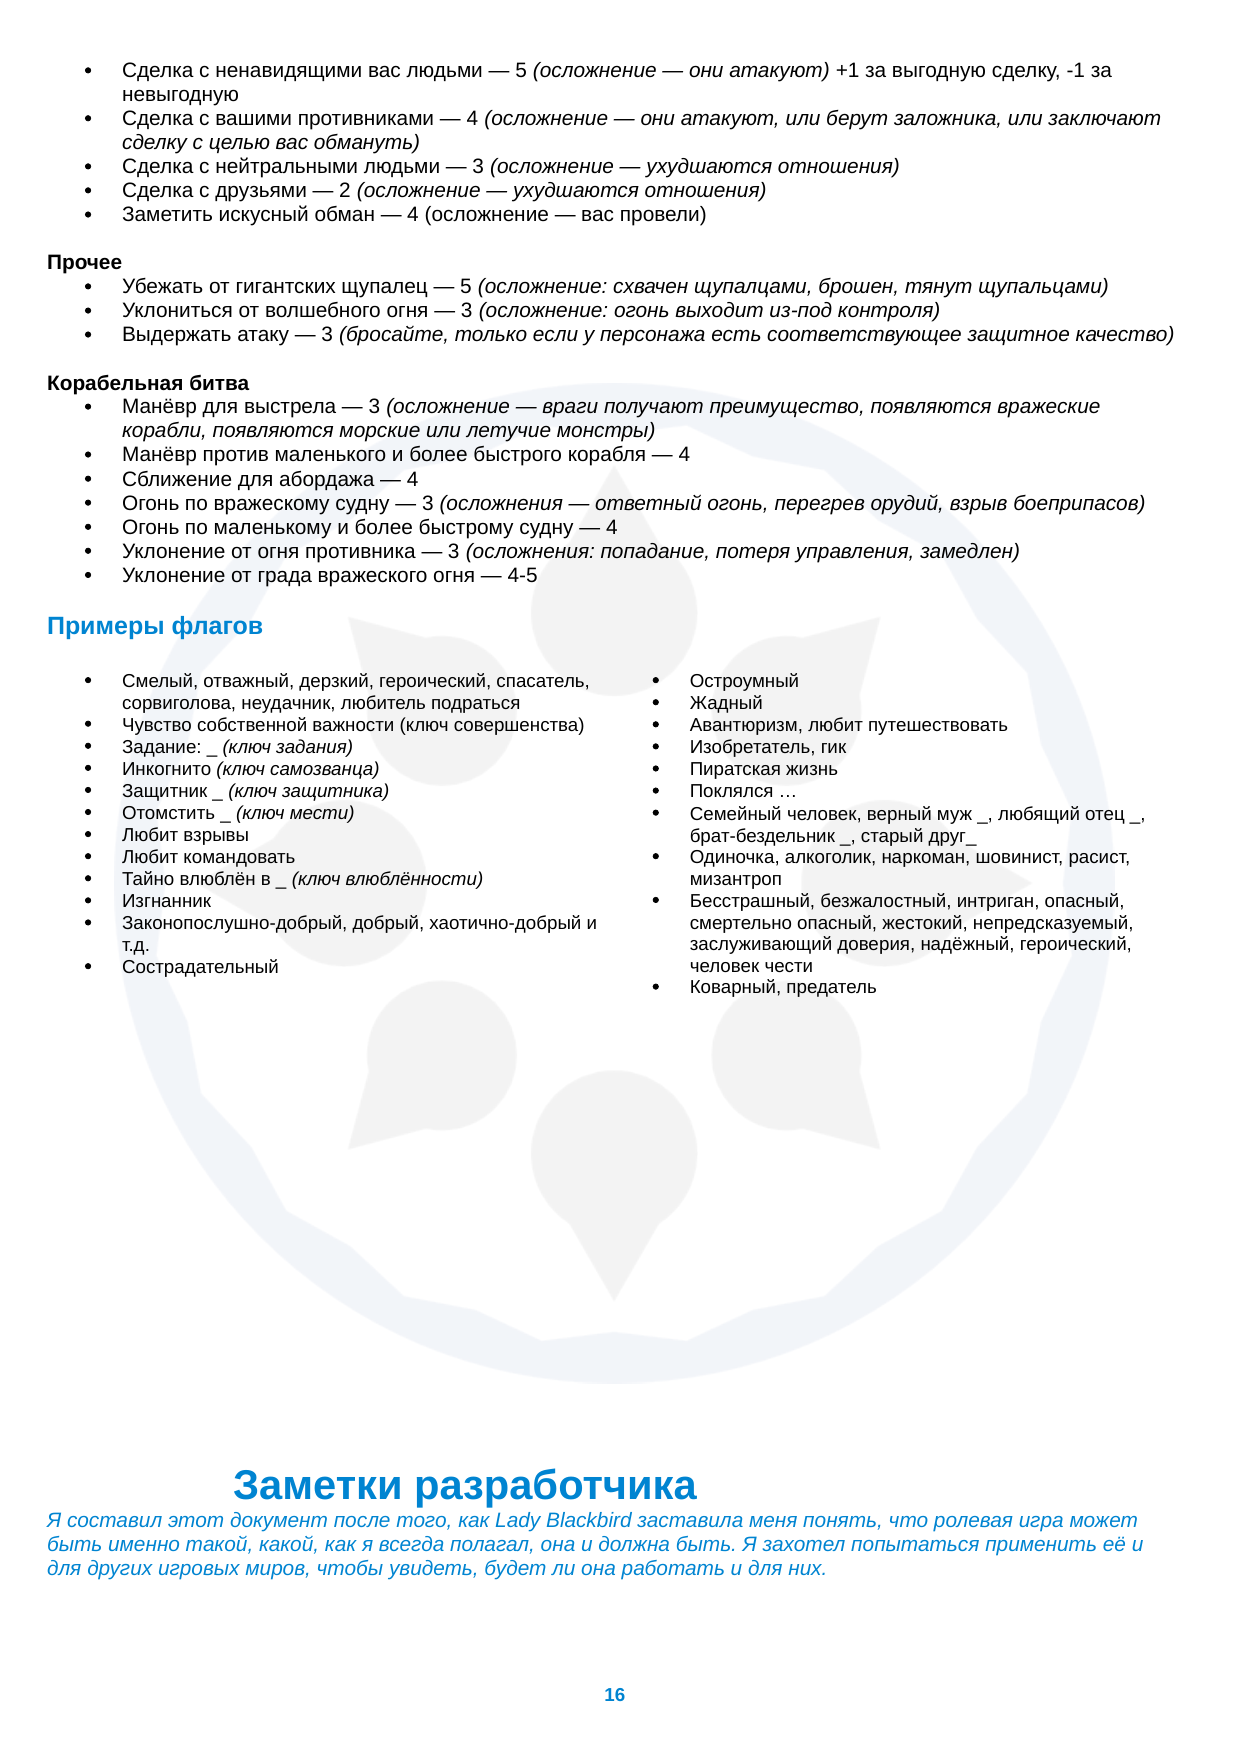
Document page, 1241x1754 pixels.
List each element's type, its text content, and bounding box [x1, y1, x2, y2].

text Прочее [47, 250, 1182, 274]
list Сделка с друзьями — 2 (осложнение — ухудшаются отношения) [84, 178, 1182, 202]
list Сделка с вашими противниками — 4 (осложнение — они атакуют, или берут заложника, или заключают сделку с целью вас обмануть) [84, 106, 1182, 154]
list Смелый, отважный, дерзкий, героический, спасатель, сорвиголова, неудачник, любитель подраться [84, 670, 614, 713]
list Любит командовать [84, 846, 614, 868]
list Сделка с нейтральными людьми — 3 (осложнение — ухудшаются отношения) [84, 154, 1182, 178]
list Отомстить _ (ключ мести) [84, 802, 614, 824]
list Изгнанник [84, 890, 614, 912]
list Изобретатель, гик [652, 736, 1182, 758]
text Корабельная битва [47, 370, 1182, 394]
list Уклонение от огня противника — 3 (осложнения: попадание, потеря управления, замедлен) [84, 538, 1182, 563]
list Выдержать атаку — 3 (бросайте, только если у персонажа есть соответствующее защитное качество) [84, 322, 1182, 346]
list Огонь по вражескому судну — 3 (осложнения — ответный огонь, перегрев орудий, взрыв боеприпасов) [84, 490, 1182, 514]
text Я составил этот документ после того, как Lady Blackbird заставила меня понять, что ролевая игра может быть именно такой, какой, как я всегда полагал, она и должна быть. Я захотел попытаться применить её и для других игровых миров, чтобы увидеть, будет ли она работать и для них. [47, 1508, 1182, 1580]
list Остроумный [652, 670, 1182, 692]
list Манёвр против маленького и более быстрого корабля — 4 [84, 442, 1182, 466]
list Уклонение от града вражеского огня — 4-5 [84, 563, 1182, 587]
list Коварный, предатель [652, 976, 1182, 998]
list Сближение для абордажа — 4 [84, 466, 1182, 490]
list Заметить искусный обман — 4 (осложнение — вас провели) [84, 202, 1182, 226]
list Задание: _ (ключ задания) [84, 736, 614, 758]
list Пиратская жизнь [652, 758, 1182, 780]
list Сделка с ненавидящими вас людьми — 5 (осложнение — они атакуют) +1 за выгодную сделку, -1 за невыгодную [84, 58, 1182, 106]
list Уклониться от волшебного огня — 3 (осложнение: огонь выходит из-под контроля) [84, 298, 1182, 322]
list Огонь по маленькому и более быстрому судну — 4 [84, 514, 1182, 538]
list Семейный человек, верный муж _, любящий отец _, брат-бездельник _, старый друг_ [652, 802, 1182, 846]
list Защитник _ (ключ защитника) [84, 780, 614, 802]
list Убежать от гигантских щупалец — 5 (осложнение: cхвачен щупалцами, брошен, тянут щупальцами) [84, 274, 1182, 298]
list Любит взрывы [84, 824, 614, 846]
list Поклялся … [652, 780, 1182, 802]
picture [214, 639, 1015, 1284]
picture [214, 587, 1015, 611]
list Бесстрашный, безжалостный, интриган, опасный, смертельно опасный, жестокий, непредсказуемый, заслуживающий доверия, надёжный, героический, человек чести [652, 889, 1182, 976]
list Сострадательный [84, 956, 614, 978]
list Жадный [652, 692, 1182, 714]
list Инкогнито (ключ самозванца) [84, 758, 614, 780]
list Тайно влюблён в _ (ключ влюблённости) [84, 868, 614, 890]
list Законопослушно-добрый, добрый, хаотично-добрый и т.д. [84, 912, 614, 956]
subtitle Примеры флагов [47, 611, 1182, 639]
list Манёвр для выстрела — 3 (осложнение — враги получают преимущество, появляются вражеские корабли, появляются морские или летучие монстры) [84, 394, 1182, 442]
subtitle Заметки разработчика [233, 1460, 1182, 1508]
list Авантюризм, любит путешествовать [652, 714, 1182, 736]
list Одиночка, алкоголик, наркоман, шовинист, расист, мизантроп [652, 846, 1182, 889]
list Чувство собственной важности (ключ совершенства) [84, 713, 614, 736]
